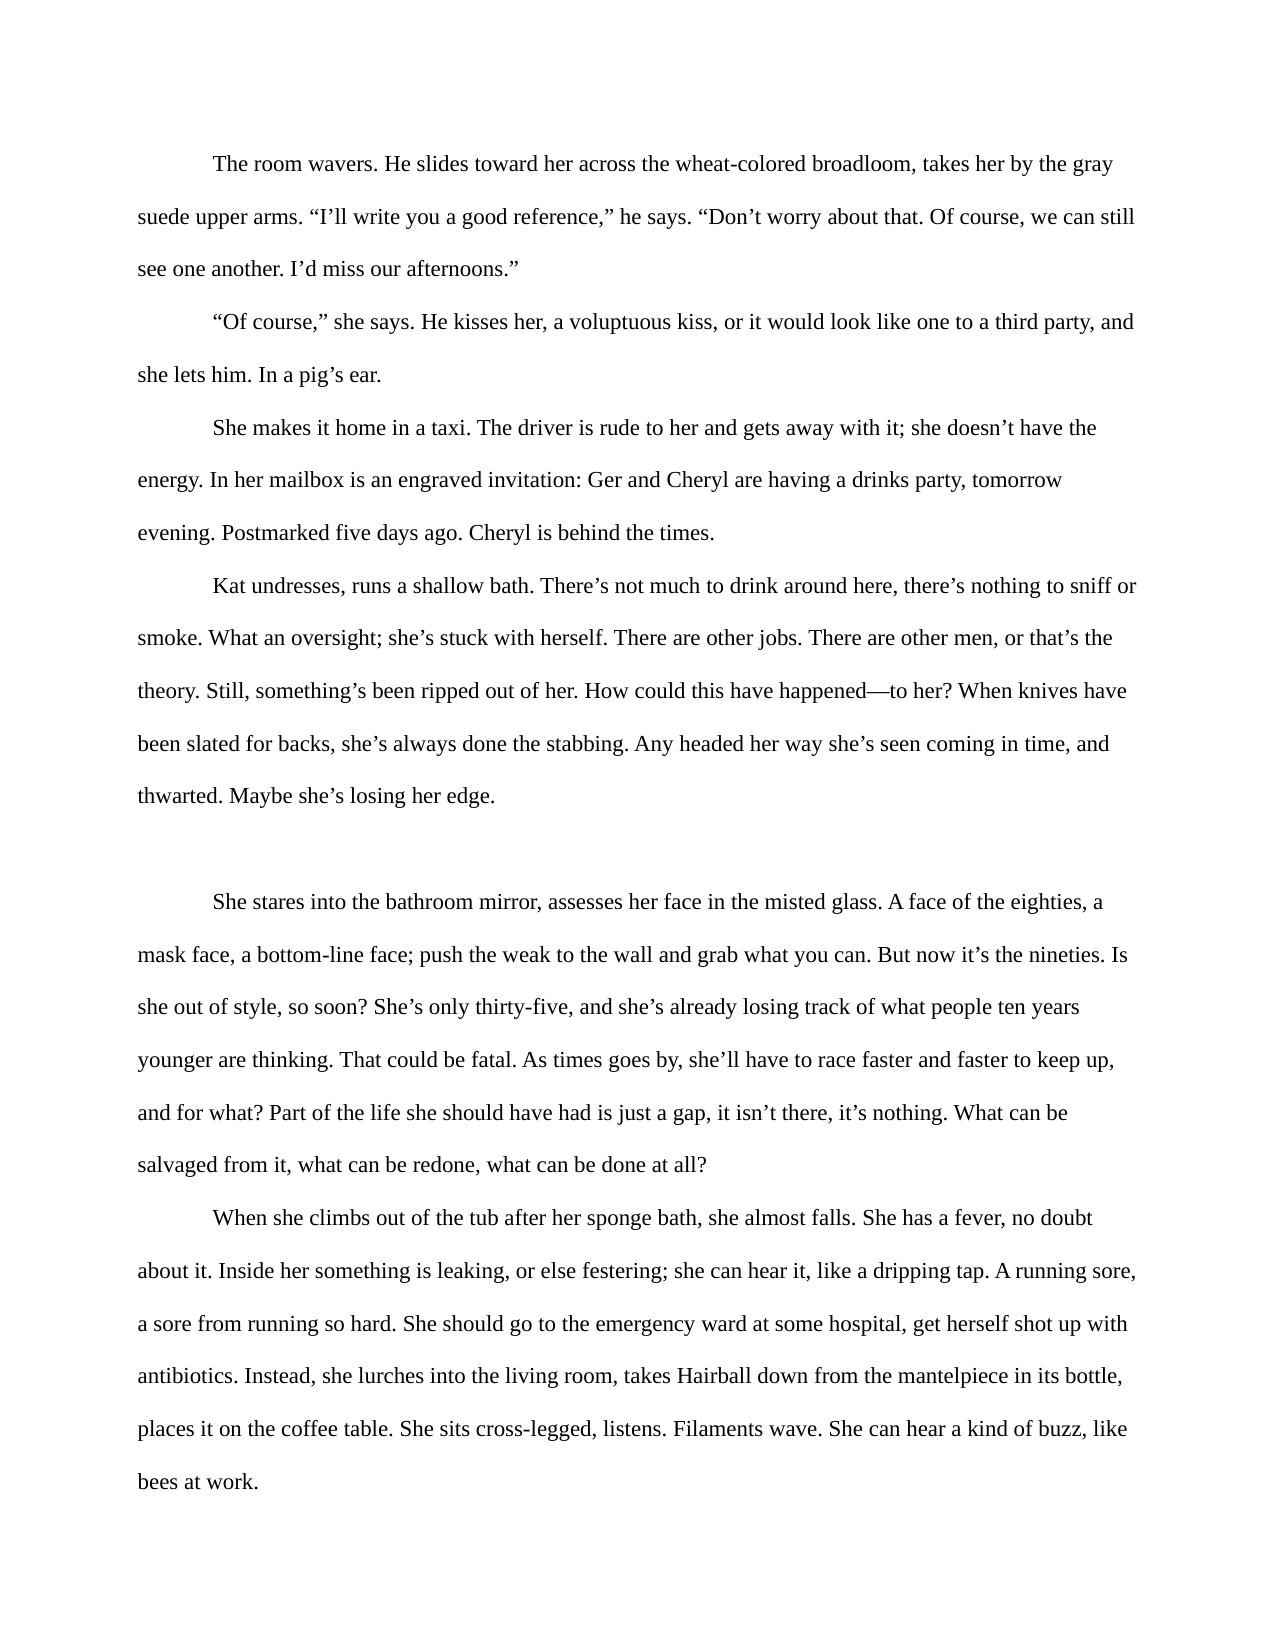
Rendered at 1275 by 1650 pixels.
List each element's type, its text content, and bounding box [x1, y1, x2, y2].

text The room wavers. He slides toward her across the wheat-colored broadloom, takes her by the gray suede upper arms. “I’ll write you a good reference,” he says. “Don’t worry about that. Of course, we can still see one another. I’d miss our afternoons.” [137, 150, 1138, 282]
text She stares into the bathroom mirror, assesses her face in the misted glass. A face of the eighties, a mask face, a bottom-line face; push the weak to the wall and grab what you can. But now it’s the nineties. Is she out of style, so soon? She’s only thirty-five, and she’s already losing track of what people ten years younger are thinking. That could be fatal. As times goes by, she’ll have to race faster and faster to keep up, and for what? Part of the life she should have had is just a gap, it isn’t there, it’s nothing. What can be salvaged from it, what can be redone, what can be done at all? [137, 888, 1138, 1178]
text Kat undresses, runs a shallow bath. There’s not much to drink around here, there’s nothing to sniff or smoke. What an oversight; she’s stuck with herself. There are other jobs. There are other men, or that’s the theory. Still, something’s been ripped out of her. How could this have happened—to her? When knives have been slated for backs, she’s always done the stabbing. Any headed her way she’s seen coming in time, and thwarted. Maybe she’s losing her edge. [137, 572, 1138, 809]
text When she climbs out of the tub after her sponge bath, she almost falls. She has a fever, no doubt about it. Inside her something is leaking, or else festering; she can hear it, like a dripping tap. A running sore, a sore from running so hard. She should go to the emergency ward at some hospital, get herself shot up with antibiotics. Instead, she lurches into the living room, takes Hairball down from the mantelpiece in its bottle, places it on the coffee table. She sits cross-legged, listens. Filaments wave. She can hear a kind of buzz, like bees at work. [137, 1204, 1138, 1494]
text She makes it home in a taxi. The driver is rude to her and gets away with it; she doesn’t have the energy. In her mailbox is an engraved invitation: Ger and Cheryl are having a drinks party, tomorrow evening. Postmarked five days ago. Cheryl is behind the times. [137, 413, 1138, 545]
text “Of course,” she says. He kisses her, a voluptuous kiss, or it would look like one to a third party, and she lets him. In a pig’s ear. [137, 308, 1138, 387]
